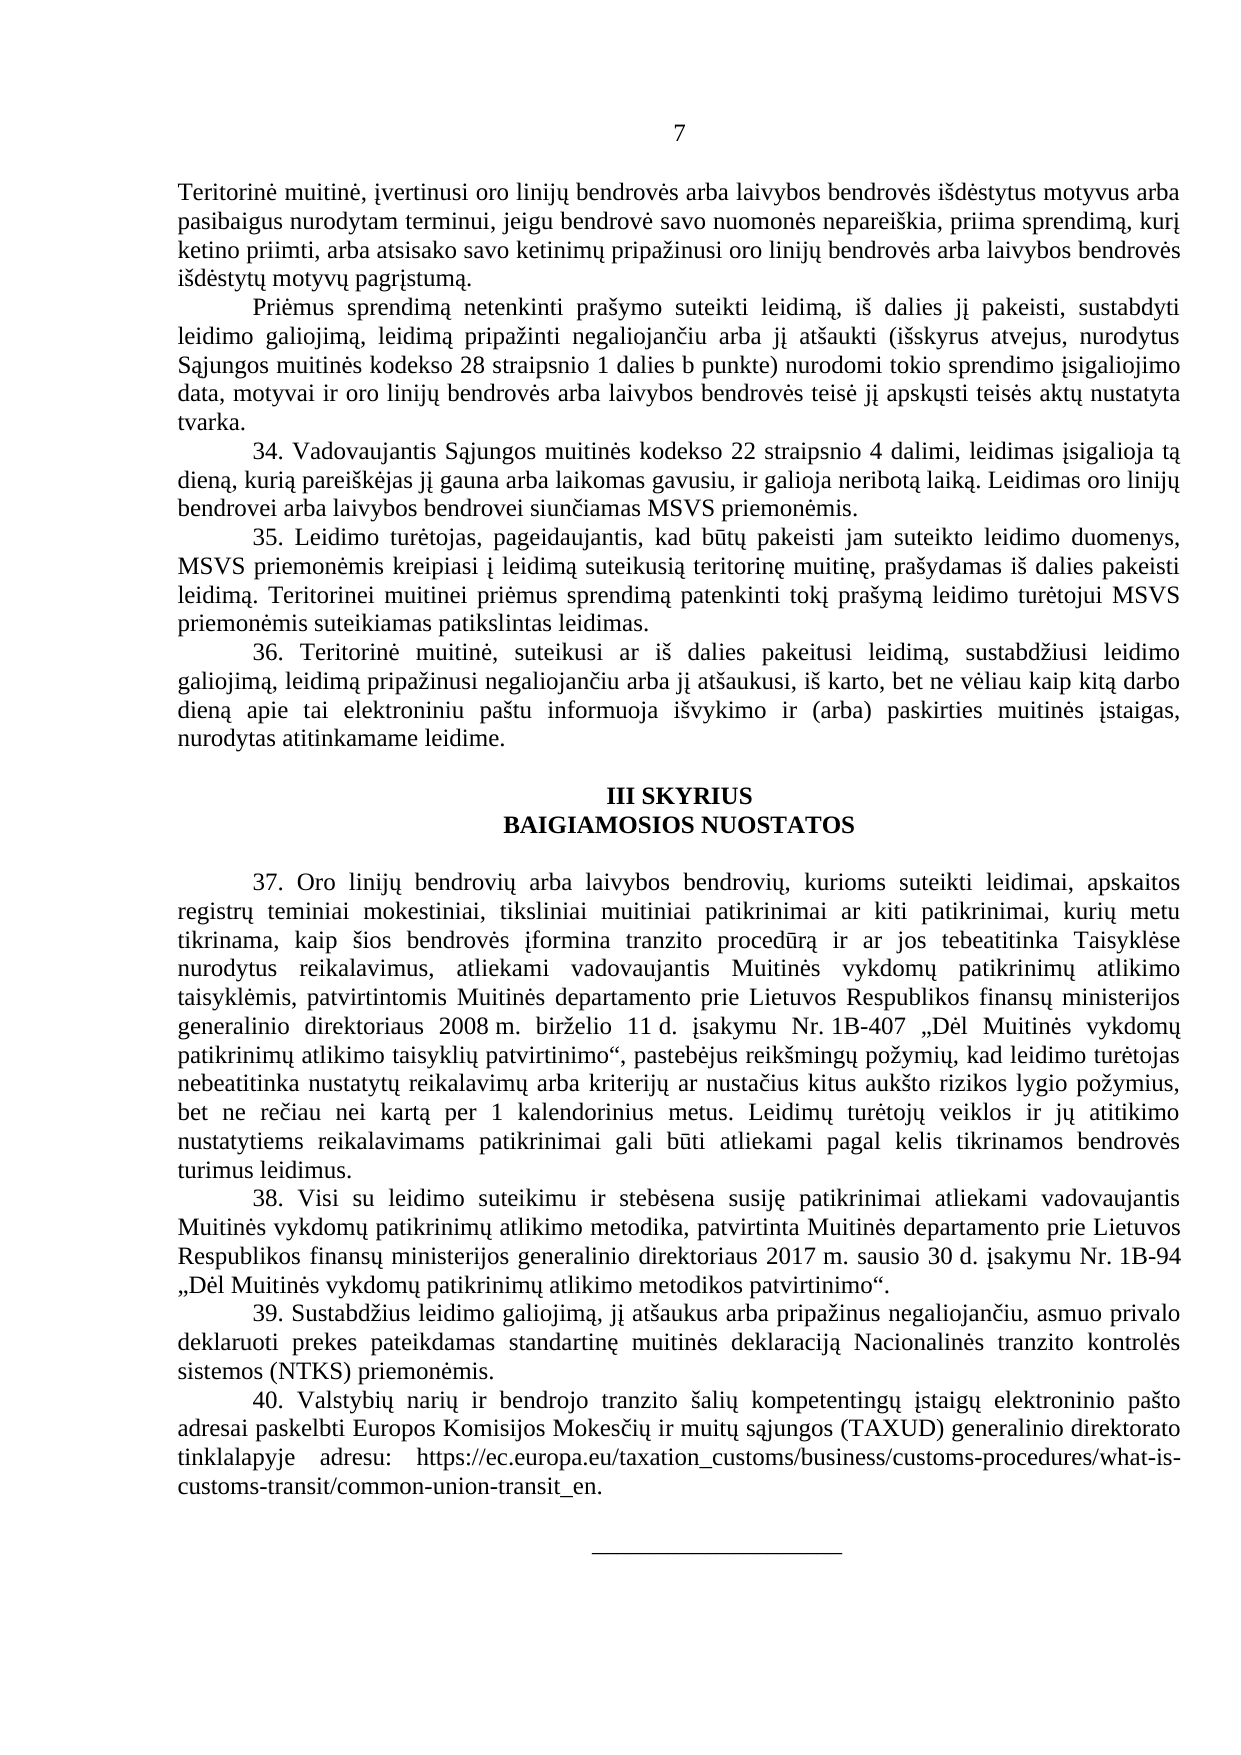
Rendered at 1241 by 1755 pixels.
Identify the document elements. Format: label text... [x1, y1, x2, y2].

text 38. Visi su leidimo suteikimu ir stebėsena susiję patikrinimai atliekami vadovaujantis Muitinės vykdomų patikrinimų atlikimo metodika, patvirtinta Muitinės departamento prie Lietuvos Respublikos finansų ministerijos generalinio direktoriaus 2017 m. sausio 30 d. įsakymu Nr. 1B-94 „Dėl Muitinės vykdomų patikrinimų atlikimo metodikos patvirtinimo“. [177, 1183, 1181, 1298]
text BAIGIAMOSIOS NUOSTATOS [177, 810, 1181, 838]
text III SKYRIUS [177, 781, 1181, 810]
text 34. Vadovaujantis Sąjungos muitinės kodekso 22 straipsnio 4 dalimi, leidimas įsigalioja tą dieną, kurią pareiškėjas jį gauna arba laikomas gavusiu, ir galioja neribotą laiką. Leidimas oro linijų bendrovei arba laivybos bendrovei siunčiamas MSVS priemonėmis. [177, 436, 1181, 522]
text 39. Sustabdžius leidimo galiojimą, jį atšaukus arba pripažinus negaliojančiu, asmuo privalo deklaruoti prekes pateikdamas standartinę muitinės deklaraciją Nacionalinės tranzito kontrolės sistemos (NTKS) priemonėmis. [177, 1298, 1181, 1385]
text ____________________ [177, 1528, 1181, 1557]
text 36. Teritorinė muitinė, suteikusi ar iš dalies pakeitusi leidimą, sustabdžiusi leidimo galiojimą, leidimą pripažinusi negaliojančiu arba jį atšaukusi, iš karto, bet ne vėliau kaip kitą darbo dieną apie tai elektroniniu paštu informuoja išvykimo ir (arba) paskirties muitinės įstaigas, nurodytas atitinkamame leidime. [177, 637, 1181, 752]
text 35. Leidimo turėtojas, pageidaujantis, kad būtų pakeisti jam suteikto leidimo duomenys, MSVS priemonėmis kreipiasi į leidimą suteikusią teritorinę muitinę, prašydamas iš dalies pakeisti leidimą. Teritorinei muitinei priėmus sprendimą patenkinti tokį prašymą leidimo turėtojui MSVS priemonėmis suteikiamas patikslintas leidimas. [177, 522, 1181, 637]
text Priėmus sprendimą netenkinti prašymo suteikti leidimą, iš dalies jį pakeisti, sustabdyti leidimo galiojimą, leidimą pripažinti negaliojančiu arba jį atšaukti (išskyrus atvejus, nurodytus Sąjungos muitinės kodekso 28 straipsnio 1 dalies b punkte) nurodomi tokio sprendimo įsigaliojimo data, motyvai ir oro linijų bendrovės arba laivybos bendrovės teisė jį apskųsti teisės aktų nustatyta tvarka. [177, 292, 1181, 436]
text 37. Oro linijų bendrovių arba laivybos bendrovių, kurioms suteikti leidimai, apskaitos registrų teminiai mokestiniai, tiksliniai muitiniai patikrinimai ar kiti patikrinimai, kurių metu tikrinama, kaip šios bendrovės įformina tranzito procedūrą ir ar jos tebeatitinka Taisyklėse nurodytus reikalavimus, atliekami vadovaujantis Muitinės vykdomų patikrinimų atlikimo taisyklėmis, patvirtintomis Muitinės departamento prie Lietuvos Respublikos finansų ministerijos generalinio direktoriaus 2008 m. birželio 11 d. įsakymu Nr. 1B-407 „Dėl Muitinės vykdomų patikrinimų atlikimo taisyklių patvirtinimo“, pastebėjus reikšmingų požymių, kad leidimo turėtojas nebeatitinka nustatytų reikalavimų arba kriterijų ar nustačius kitus aukšto rizikos lygio požymius, bet ne rečiau nei kartą per 1 kalendorinius metus. Leidimų turėtojų veiklos ir jų atitikimo nustatytiems reikalavimams patikrinimai gali būti atliekami pagal kelis tikrinamos bendrovės turimus leidimus. [177, 867, 1181, 1183]
text 40. Valstybių narių ir bendrojo tranzito šalių kompetentingų įstaigų elektroninio pašto adresai paskelbti Europos Komisijos Mokesčių ir muitų sąjungos (TAXUD) generalinio direktorato tinklalapyje adresu: https://ec.europa.eu/taxation_customs/business/customs-procedures/what-is-customs-transit/common-union-transit_en. [177, 1385, 1181, 1500]
text Teritorinė muitinė, įvertinusi oro linijų bendrovės arba laivybos bendrovės išdėstytus motyvus arba pasibaigus nurodytam terminui, jeigu bendrovė savo nuomonės nepareiškia, priima sprendimą, kurį ketino priimti, arba atsisako savo ketinimų pripažinusi oro linijų bendrovės arba laivybos bendrovės išdėstytų motyvų pagrįstumą. [177, 177, 1181, 292]
